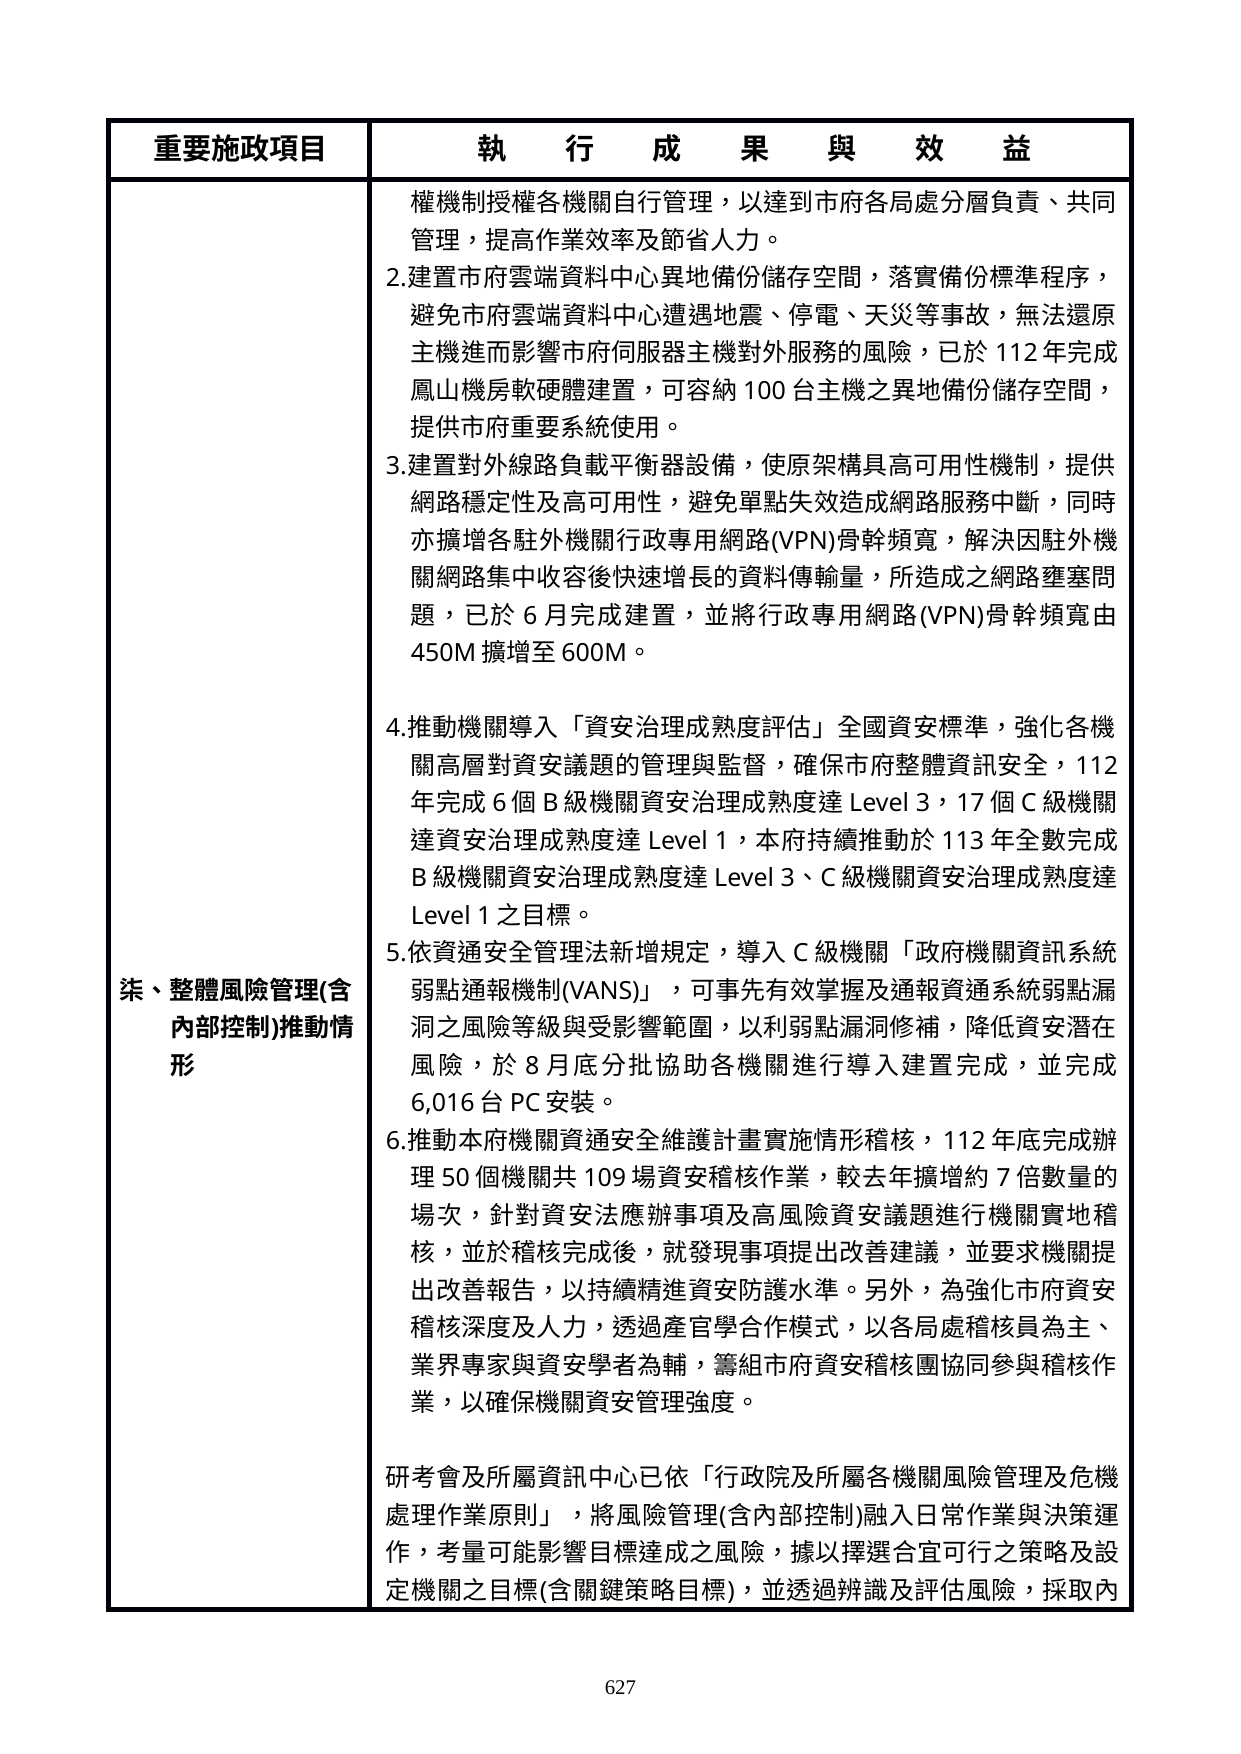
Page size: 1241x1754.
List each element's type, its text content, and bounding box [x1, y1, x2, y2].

table_header 重要施政項目 [111, 123, 367, 177]
table_cell 壹、研究發展 一、推動研究發展工作：專題委託研究 二、彙編各項工作報告 三、審查出國報告 四、推動為民服務工作 五、公民參與 六、大陸事務 七、市長與大學校長會議 貳、綜合計畫 ㄧ、市政計畫審查與評估 (一)推展市政建設中程計畫 (二)推動年度重要施政計畫先期作業 二、策定年度施政計畫 (一)策訂施政綱要 (二)審編施政計畫 參、管制考核 一、列管計畫評核 (一)施政計畫評核 (二)市營事業機構年度考核 (三)基本設施補助計畫案件列管 二、公文處理督導考核 三、議會議決案辦理情形彙整 四、風險管理推動情形 肆、工程查核 一、公共工程品質查核 二、標案管理系統控管 三、公共工程進度追蹤管制及查核 四、全民督工 五、辦理工程教育訓練 伍、為民服務-聯合服務業務 陸、資訊業務 一、資訊整合規劃設計與推廣 (一)公私協力合作， 發展創新應用 二、市政網站及郵件服務管理 (一)整合跨機關資料，提升便民服務 三、機房網路及資安管理 (一)打造雲端機房， 強化資安縱深防護 柒、整體風險管理(含內部控制)推動情形 [111, 182, 367, 1607]
table_header 執 行 成 果 與 效 益 [372, 123, 1129, 177]
table_cell 權機制授權各機關自行管理，以達到市府各局處分層負責、共同管理，提高作業效率及節省人力。 2.建置市府雲端資料中心異地備份儲存空間，落實備份標準程序，避免市府雲端資料中心遭遇地震、停電、天災等事故，無法還原主機進而影響市府伺服器主機對外服務的風險，已於112年完成鳳山機房軟硬體建置，可容納100台主機之異地備份儲存空間，提供市府重要系統使用。 3.建置對外線路負載平衡器設備，使原架構具高可用性機制，提供網路穩定性及高可用性，避免單點失效造成網路服務中斷，同時亦擴增各駐外機關行政專用網路(VPN)骨幹頻寬，解決因駐外機關網路集中收容後快速增長的資料傳輸量，所造成之網路壅塞問題，已於6月完成建置，並將行政專用網路(VPN)骨幹頻寬由450M擴增至600M。 4.推動機關導入「資安治理成熟度評估」全國資安標準，強化各機關高層對資安議題的管理與監督，確保市府整體資訊安全，112年完成6個B級機關資安治理成熟度達Level 3，17個C級機關達資安治理成熟度達Level 1，本府持續推動於113年全數完成B級機關資安治理成熟度達Level 3、C級機關資安治理成熟度達Level 1之目標。 5.依資通安全管理法新增規定，導入C級機關「政府機關資訊系統弱點通報機制(VANS)」，可事先有效掌握及通報資通系統弱點漏洞之風險等級與受影響範圍，以利弱點漏洞修補，降低資安潛在風險，於8月底分批協助各機關進行導入建置完成，並完成6,016台PC安裝。 6.推動本府機關資通安全維護計畫實施情形稽核，112年底完成辦理50個機關共109場資安稽核作業，較去年擴增約7倍數量的場次，針對資安法應辦事項及高風險資安議題進行機關實地稽核，並於稽核完成後，就發現事項提出改善建議，並要求機關提出改善報告，以持續精進資安防護水準。另外，為強化市府資安稽核深度及人力，透過產官學合作模式，以各局處稽核員為主、業界專家與資安學者為輔，籌組市府資安稽核團協同參與稽核作業，以確保機關資安管理強度。 研考會及所屬資訊中心已依「行政院及所屬各機關風險管理及危機處理作業原則」，將風險管理(含內部控制)融入日常作業與決策運作，考量可能影響目標達成之風險，據以擇選合宜可行之策略及設定機關之目標(含關鍵策略目標)，並透過辨識及評估風險，採取內 [372, 182, 1129, 1607]
